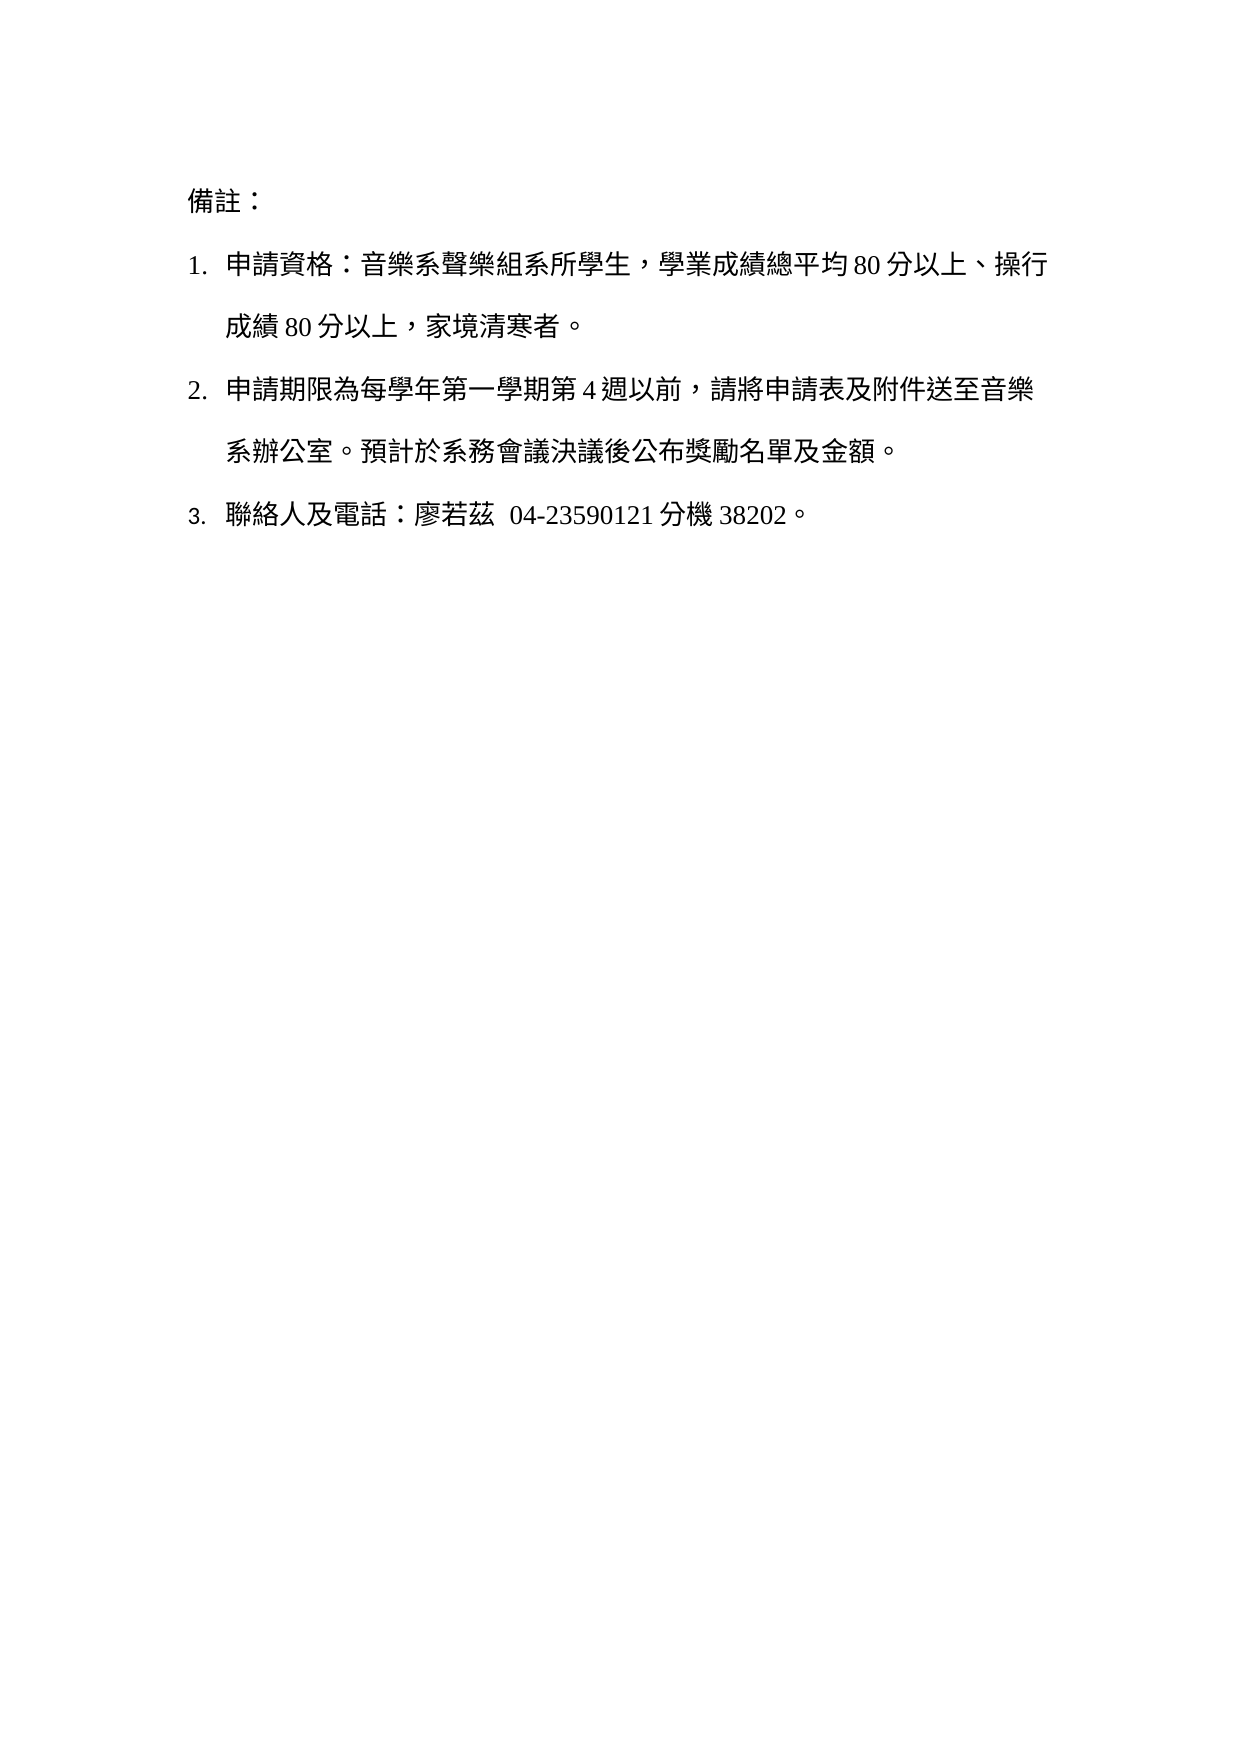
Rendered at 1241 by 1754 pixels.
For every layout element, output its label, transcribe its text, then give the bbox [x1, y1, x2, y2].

text 備註： [187, 158, 1053, 221]
list 申請期限為每學年第一學期第4週以前，請將申請表及附件送至音樂系辦公室。預計於系務會議決議後公布獎勵名單及金額。 [187, 346, 1053, 471]
list 聯絡人及電話：廖若茲 04-23590121分機38202。 [187, 471, 1053, 533]
list 申請資格：音樂系聲樂組系所學生，學業成績總平均80分以上、操行成績80分以上，家境清寒者。 [187, 221, 1053, 346]
